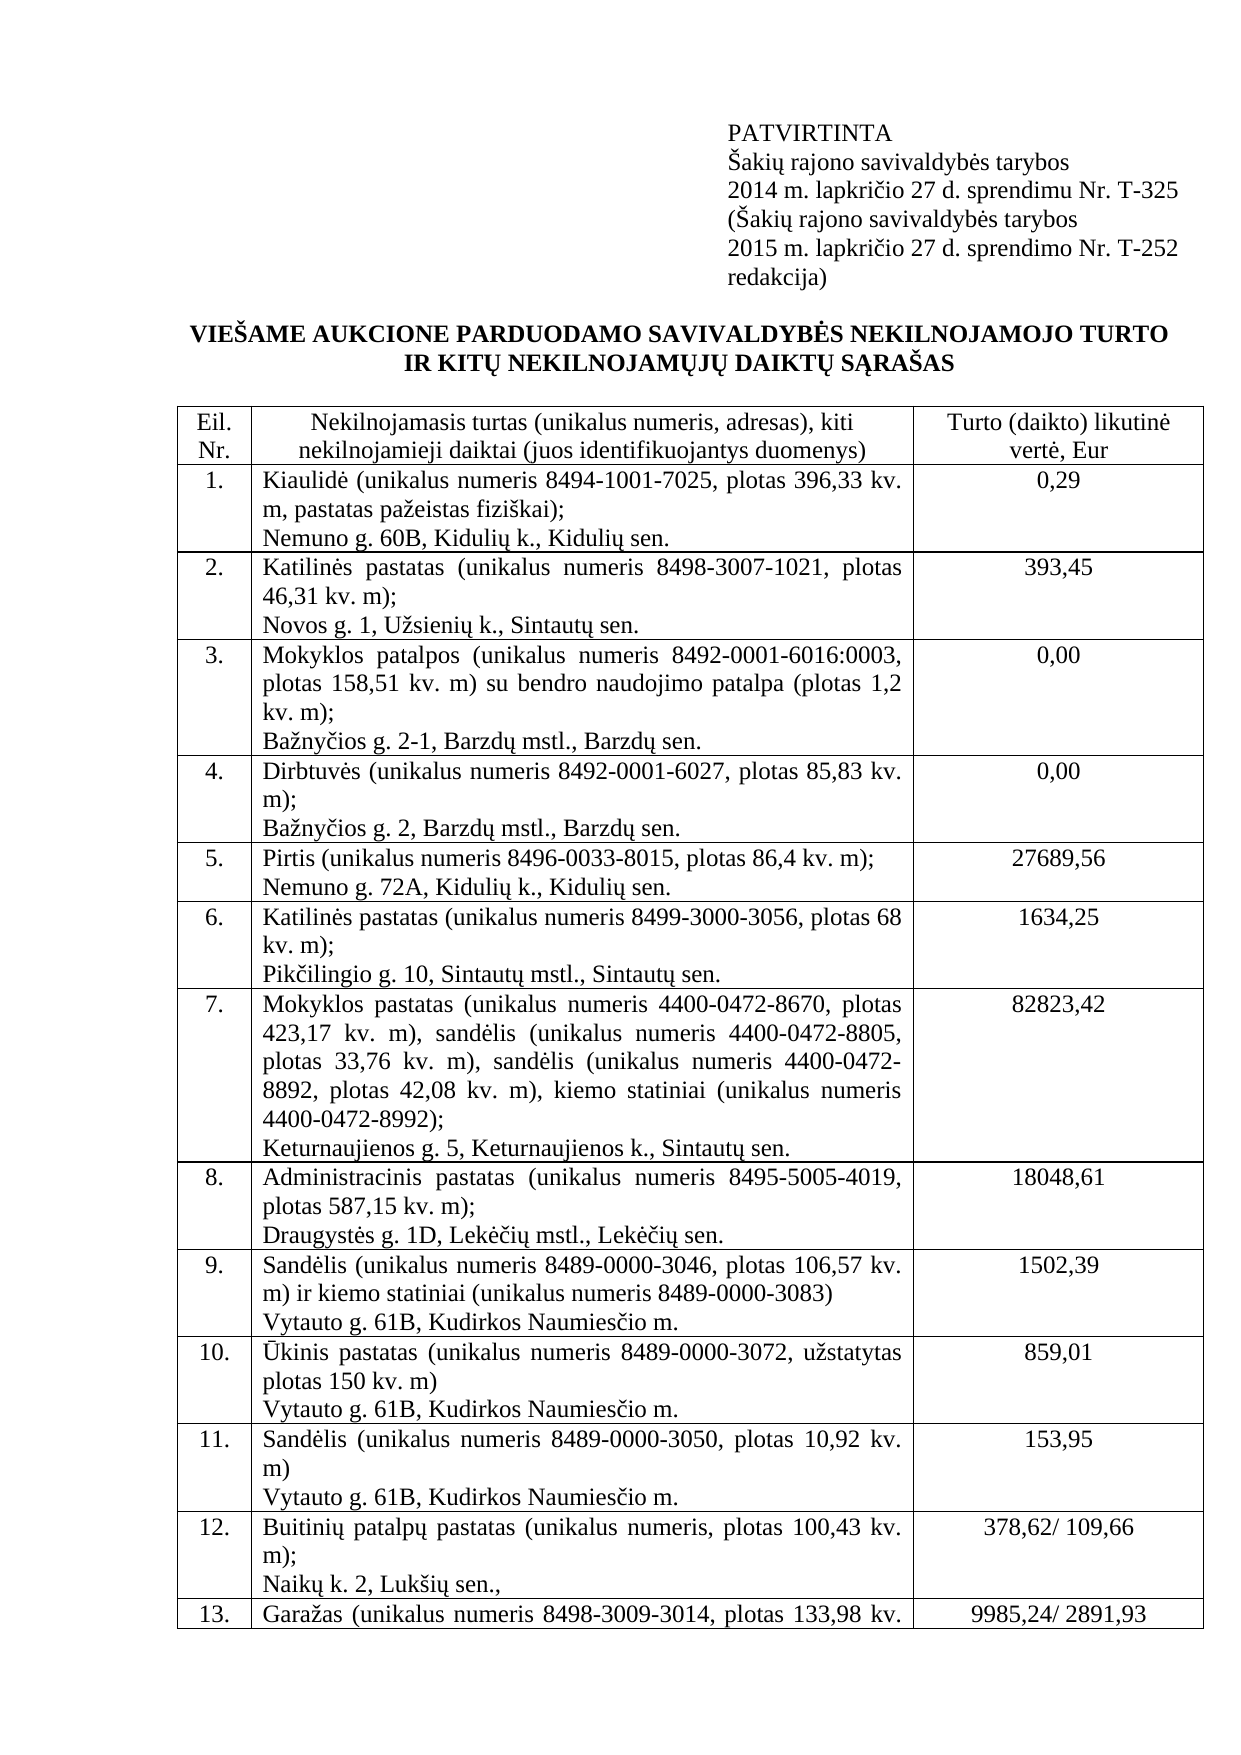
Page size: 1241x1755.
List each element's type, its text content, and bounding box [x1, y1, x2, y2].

table_cell Administracinis pastatas (unikalus numeris 8495-5005-4019, plotas 587,15 kv. m); Draugystės g. 1D, Lekėčių mstl., Lekėčių sen. [252, 1163, 913, 1249]
table_cell Mokyklos patalpos (unikalus numeris 8492-0001-6016:0003, plotas 158,51 kv. m) su bendro naudojimo patalpa (plotas 1,2 kv. m); Bažnyčios g. 2-1, Barzdų mstl., Barzdų sen. [252, 640, 913, 755]
table_cell 7. [178, 989, 251, 1161]
text 2014 m. lapkričio 27 d. sprendimu Nr. T-325 [727, 176, 1181, 204]
table_header Eil. Nr. [178, 407, 251, 464]
text Šakių rajono savivaldybės tarybos [727, 147, 1181, 176]
table_cell 0,00 [914, 756, 1203, 842]
table_cell 27689,56 [914, 843, 1203, 901]
table_cell 0,29 [914, 465, 1203, 551]
table_cell 10. [178, 1337, 251, 1423]
text redakcija) [727, 262, 1181, 291]
text PATVIRTINTA [177, 118, 1181, 147]
table_cell Mokyklos pastatas (unikalus numeris 4400-0472-8670, plotas 423,17 kv. m), sandėlis (unikalus numeris 4400-0472-8805, plotas 33,76 kv. m), sandėlis (unikalus numeris 4400-0472-8892, plotas 42,08 kv. m), kiemo statiniai (unikalus numeris 4400-0472-8992); Keturnaujienos g. 5, Keturnaujienos k., Sintautų sen. [252, 989, 913, 1161]
table_cell 153,95 [914, 1424, 1203, 1511]
table_header Nekilnojamasis turtas (unikalus numeris, adresas), kiti nekilnojamieji daiktai (juos identifikuojantys duomenys) [252, 407, 913, 464]
table_cell 4. [178, 756, 251, 842]
table_cell 9. [178, 1250, 251, 1336]
text VIEŠAME AUKCIONE PARDUODAMO SAVIVALDYBĖS NEKILNOJAMOJO TURTO IR KITŲ NEKILNOJAMŲJŲ DAIKTŲ SĄRAŠAS [177, 319, 1181, 377]
table_cell Katilinės pastatas (unikalus numeris 8499-3000-3056, plotas 68 kv. m); Pikčilingio g. 10, Sintautų mstl., Sintautų sen. [252, 902, 913, 988]
text (Šakių rajono savivaldybės tarybos [727, 204, 1181, 233]
table_cell 2. [178, 553, 251, 639]
table_cell 8. [178, 1163, 251, 1249]
table_cell Buitinių patalpų pastatas (unikalus numeris, plotas 100,43 kv. m); Naikų k. 2, Lukšių sen., [252, 1512, 913, 1598]
table_cell Sandėlis (unikalus numeris 8489-0000-3050, plotas 10,92 kv. m) Vytauto g. 61B, Kudirkos Naumiesčio m. [252, 1424, 913, 1511]
table_cell Ūkinis pastatas (unikalus numeris 8489-0000-3072, užstatytas plotas 150 kv. m) Vytauto g. 61B, Kudirkos Naumiesčio m. [252, 1337, 913, 1423]
table_cell Pirtis (unikalus numeris 8496-0033-8015, plotas 86,4 kv. m); Nemuno g. 72A, Kidulių k., Kidulių sen. [252, 843, 913, 901]
table_cell 5. [178, 843, 251, 901]
table_cell 12. [178, 1512, 251, 1598]
table_cell 11. [178, 1424, 251, 1511]
table_cell Katilinės pastatas (unikalus numeris 8498-3007-1021, plotas 46,31 kv. m); Novos g. 1, Užsienių k., Sintautų sen. [252, 553, 913, 639]
table_header Turto (daikto) likutinė vertė, Eur [914, 407, 1203, 464]
table_cell Sandėlis (unikalus numeris 8489-0000-3046, plotas 106,57 kv. m) ir kiemo statiniai (unikalus numeris 8489-0000-3083) Vytauto g. 61B, Kudirkos Naumiesčio m. [252, 1250, 913, 1336]
table_cell 393,45 [914, 553, 1203, 639]
text 2015 m. lapkričio 27 d. sprendimo Nr. T-252 [727, 233, 1181, 262]
table_cell 9985,24/ 2891,93 [914, 1599, 1203, 1628]
table_cell 378,62/ 109,66 [914, 1512, 1203, 1598]
table_cell 18048,61 [914, 1163, 1203, 1249]
table_cell 1502,39 [914, 1250, 1203, 1336]
table_cell 1634,25 [914, 902, 1203, 988]
table_cell Dirbtuvės (unikalus numeris 8492-0001-6027, plotas 85,83 kv. m); Bažnyčios g. 2, Barzdų mstl., Barzdų sen. [252, 756, 913, 842]
table_cell 13. [178, 1599, 251, 1628]
table_cell 3. [178, 640, 251, 755]
table_cell 1. [178, 465, 251, 551]
table_cell Garažas (unikalus numeris 8498-3009-3014, plotas 133,98 kv. [252, 1599, 913, 1628]
table_cell 82823,42 [914, 989, 1203, 1161]
table_cell 6. [178, 902, 251, 988]
table_cell 0,00 [914, 640, 1203, 755]
table_cell 859,01 [914, 1337, 1203, 1423]
table_cell Kiaulidė (unikalus numeris 8494-1001-7025, plotas 396,33 kv. m, pastatas pažeistas fiziškai); Nemuno g. 60B, Kidulių k., Kidulių sen. [252, 465, 913, 551]
